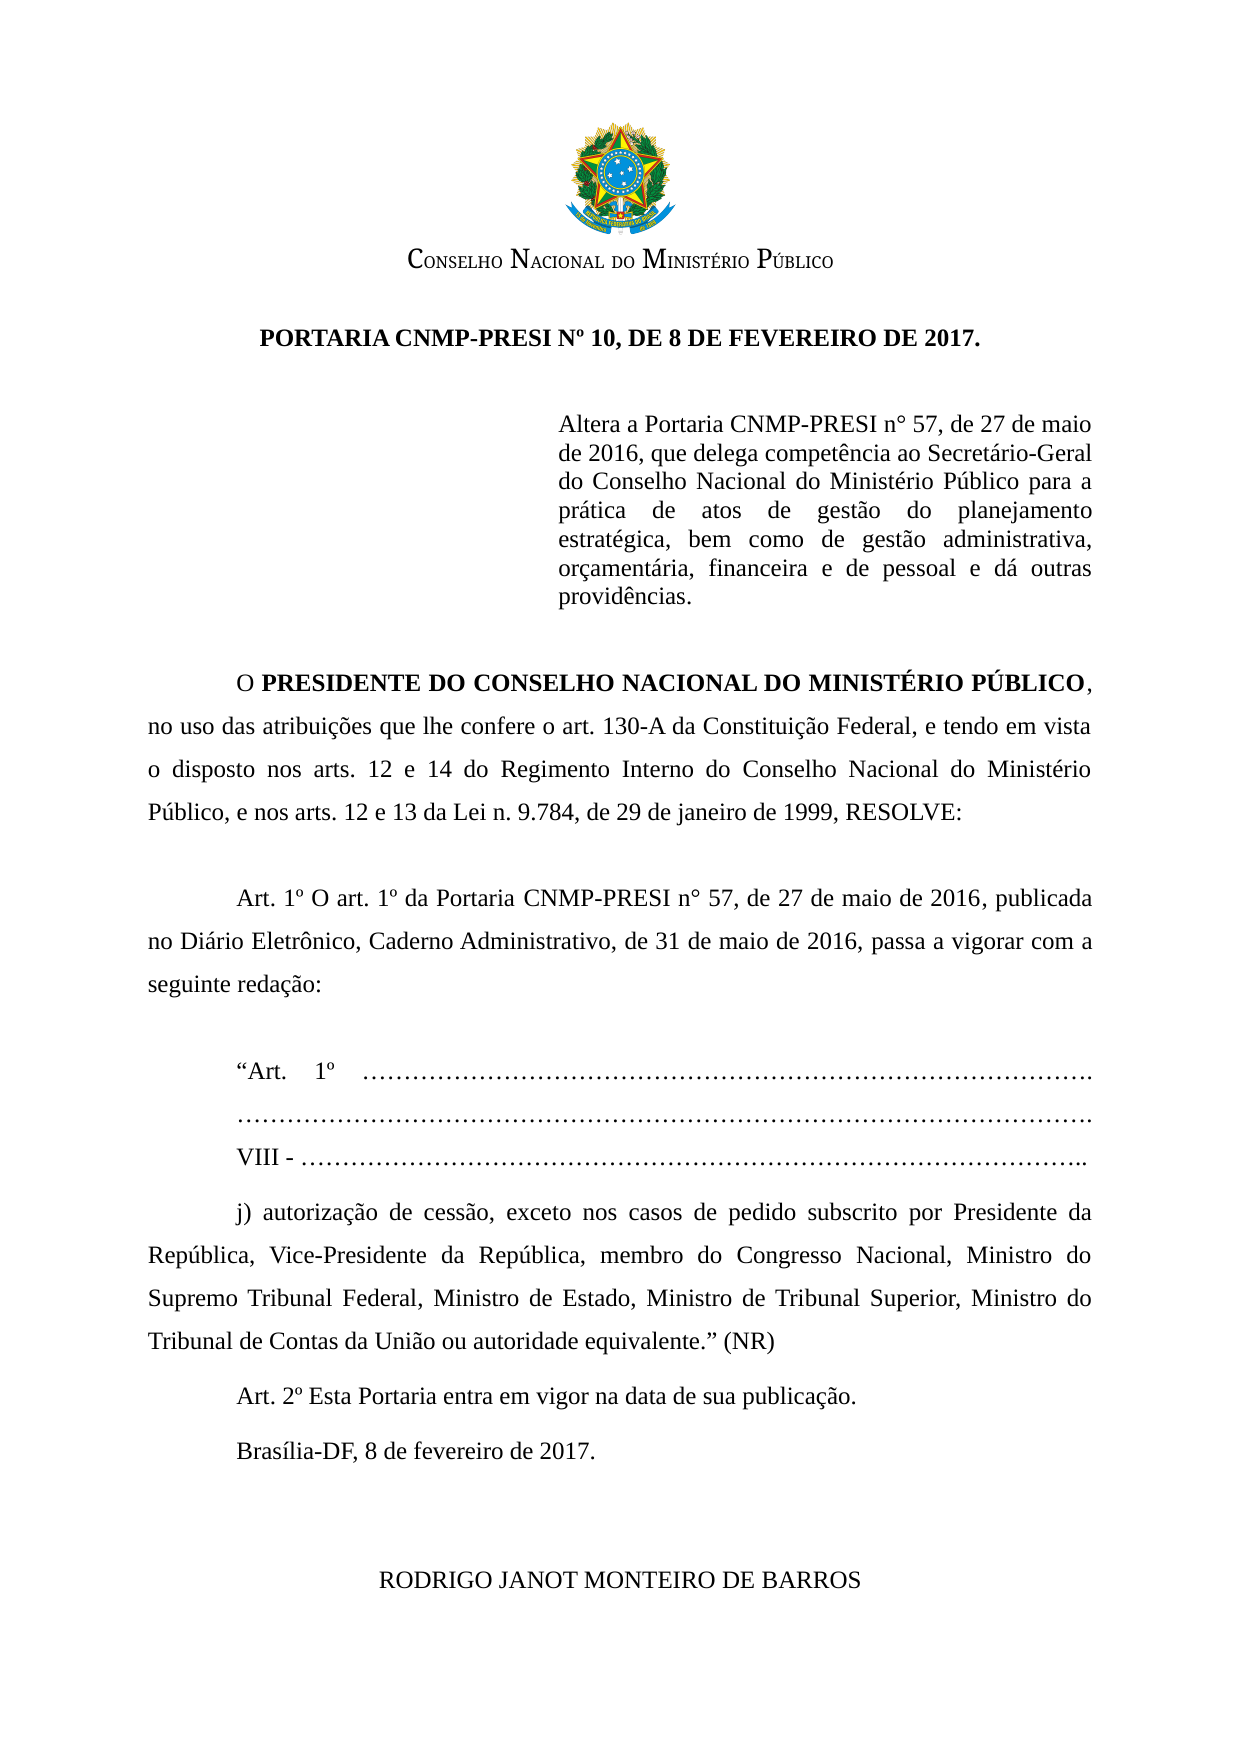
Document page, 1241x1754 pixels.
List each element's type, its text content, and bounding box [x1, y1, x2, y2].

text RODRIGO JANOT MONTEIRO DE BARROS [148, 1566, 1093, 1594]
text Art. 1º O art. 1º da Portaria CNMP-PRESI n° 57, de 27 de maio de 2016, publicada no Diário Eletrônico, Caderno Administrativo, de 31 de maio de 2016, passa a vigorar com a seguinte redação: [148, 883, 1093, 998]
text O PRESIDENTE DO CONSELHO NACIONAL DO MINISTÉRIO PÚBLICO, no uso das atribuições que lhe confere o art. 130-A da Constituição Federal, e tendo em vista o disposto nos arts. 12 e 14 do Regimento Interno do Conselho Nacional do Ministério Público, e nos arts. 12 e 13 da Lei n. 9.784, de 29 de janeiro de 1999, RESOLVE: [148, 668, 1093, 826]
text Art. 2º Esta Portaria entra em vigor na data de sua publicação. [148, 1381, 1093, 1410]
text j) autorização de cessão, exceto nos casos de pedido subscrito por Presidente da República, Vice-Presidente da República, membro do Congresso Nacional, Ministro do Supremo Tribunal Federal, Ministro de Estado, Ministro de Tribunal Superior, Ministro do Tribunal de Contas da União ou autoridade equivalente.” (NR) [148, 1197, 1093, 1355]
picture [561, 119, 680, 238]
text VIII - ………………………………………………………………………………….. [148, 1142, 1093, 1171]
text Brasília-DF, 8 de fevereiro de 2017. [148, 1436, 1093, 1465]
text Altera a Portaria CNMP-PRESI n° 57, de 27 de maio de 2016, que delega competência ao Secretário-Geral do Conselho Nacional do Ministério Público para a prática de atos de gestão do planejamento estratégica, bem como de gestão administrativa, orçamentária, financeira e de pessoal e dá outras providências. [558, 409, 1093, 610]
text “Art. 1º …………………………………………………………………………….…………………………………………………………………………………………. [236, 1056, 1093, 1128]
text PORTARIA CNMP-PRESI Nº 10, DE 8 DE FEVEREIRO DE 2017. [148, 323, 1093, 351]
